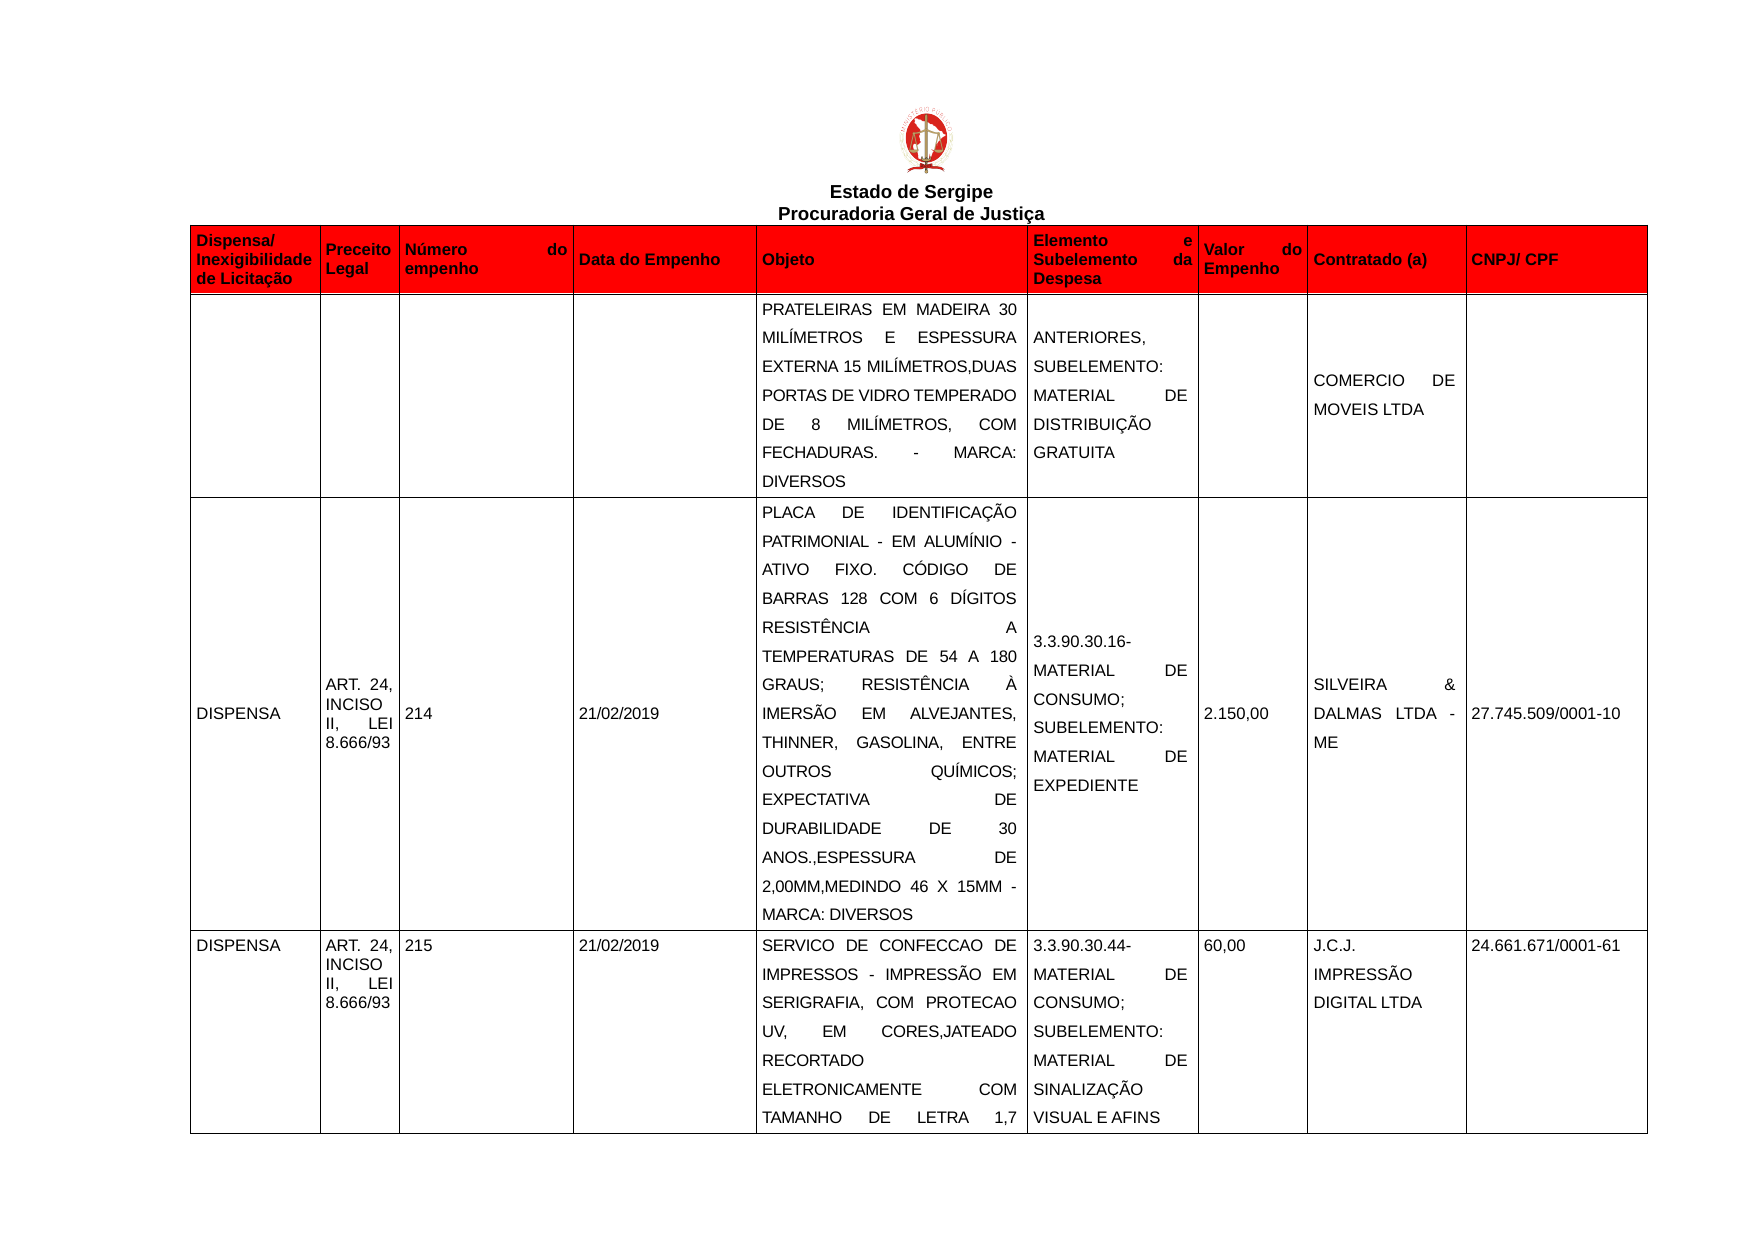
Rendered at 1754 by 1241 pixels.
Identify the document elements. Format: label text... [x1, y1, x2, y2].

table_cell J.C.J. IMPRESSÃO DIGITAL LTDA [1308, 931, 1466, 1133]
table_cell 215 [400, 931, 573, 1133]
table_cell 2.150,00 [1199, 498, 1307, 930]
table_cell [1467, 295, 1647, 497]
table_cell 21/02/2019 [574, 931, 756, 1133]
table_cell DISPENSA [191, 498, 320, 930]
table_cell [400, 295, 573, 497]
table_header Objeto [757, 226, 1027, 293]
table_header Elemento e Subelemento da Despesa [1028, 226, 1198, 293]
table_cell DISPENSA [191, 931, 320, 1133]
table_cell ANTERIORES, SUBELEMENTO: MATERIAL DE DISTRIBUIÇÃO GRATUITA [1028, 295, 1198, 497]
table_cell 3.3.90.30.44-MATERIAL DE CONSUMO; SUBELEMENTO: MATERIAL DE SINALIZAÇÃO VISUAL E AFINS [1028, 931, 1198, 1133]
table_cell 60,00 [1199, 931, 1307, 1133]
table_header CNPJ/ CPF [1467, 226, 1647, 293]
table_header Valor do Empenho [1199, 226, 1307, 293]
table_header Dispensa/Inexigibilidade de Licitação [191, 226, 320, 293]
table_cell COMERCIO DE MOVEIS LTDA [1308, 295, 1466, 497]
table_cell ART. 24, INCISO II, LEI 8.666/93 [321, 498, 399, 930]
table_header Contratado (a) [1308, 226, 1466, 293]
table_cell SERVICO DE CONFECCAO DE IMPRESSOS - IMPRESSÃO EM SERIGRAFIA, COM PROTECAO UV, EM CORES,JATEADO RECORTADO ELETRONICAMENTE COM TAMANHO DE LETRA 1,7 [757, 931, 1027, 1133]
table_cell 27.745.509/0001-10 [1467, 498, 1647, 930]
table_header Preceito Legal [321, 226, 399, 293]
table_cell [574, 295, 756, 497]
table_cell ART. 24, INCISO II, LEI 8.666/93 [321, 931, 399, 1133]
table_cell [191, 295, 320, 497]
table_cell 214 [400, 498, 573, 930]
table_header Data do Empenho [574, 226, 756, 293]
table_cell 21/02/2019 [574, 498, 756, 930]
table_cell 24.661.671/0001-61 [1467, 931, 1647, 1133]
table_cell 3.3.90.30.16-MATERIAL DE CONSUMO; SUBELEMENTO: MATERIAL DE EXPEDIENTE [1028, 498, 1198, 930]
table_cell SILVEIRA & DALMAS LTDA - ME [1308, 498, 1466, 930]
table_cell [321, 295, 399, 497]
table_header Número do empenho [400, 226, 573, 293]
table_cell PLACA DE IDENTIFICAÇÃO PATRIMONIAL - EM ALUMÍNIO - ATIVO FIXO. CÓDIGO DE BARRAS 128 COM 6 DÍGITOS RESISTÊNCIA A TEMPERATURAS DE 54 A 180 GRAUS; RESISTÊNCIA À IMERSÃO EM ALVEJANTES, THINNER, GASOLINA, ENTRE OUTROS QUÍMICOS; EXPECTATIVA DE DURABILIDADE DE 30 ANOS.,ESPESSURA DE 2,00MM,MEDINDO 46 X 15MM - MARCA: DIVERSOS [757, 498, 1027, 930]
table_cell PRATELEIRAS EM MADEIRA 30 MILÍMETROS E ESPESSURA EXTERNA 15 MILÍMETROS,DUAS PORTAS DE VIDRO TEMPERADO DE 8 MILÍMETROS, COM FECHADURAS. - MARCA: DIVERSOS [757, 295, 1027, 497]
table_cell [1199, 295, 1307, 497]
